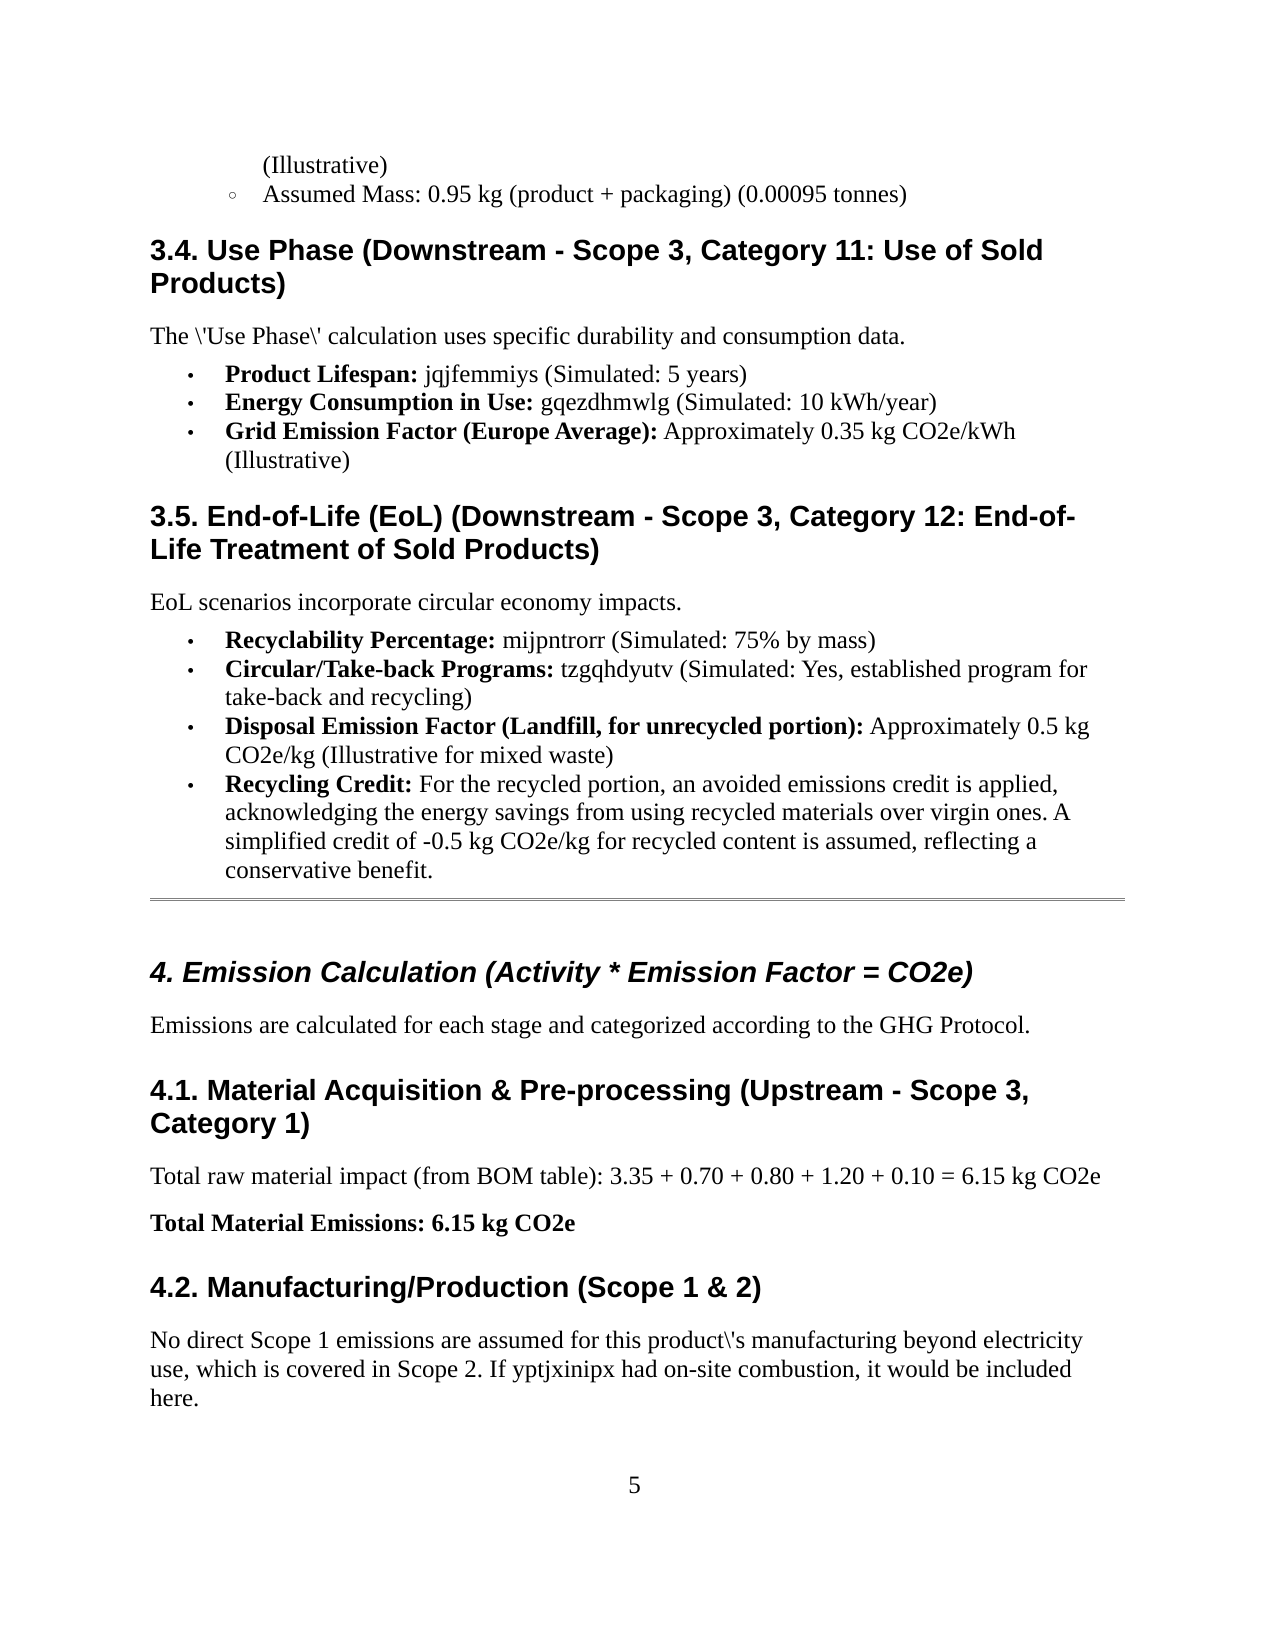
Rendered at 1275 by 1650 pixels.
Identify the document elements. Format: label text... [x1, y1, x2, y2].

text Total Material Emissions: 6.15 kg CO2e [150, 1208, 1125, 1237]
text Emissions are calculated for each stage and categorized according to the GHG Protocol. [150, 1010, 1125, 1039]
subtitle 4.2. Manufacturing/Production (Scope 1 & 2) [150, 1271, 1125, 1304]
list Disposal Emission Factor (Landfill, for unrecycled portion): Approximately 0.5 kg CO2e/kg (Illustrative for mixed waste) [187, 711, 1125, 769]
text No direct Scope 1 emissions are assumed for this product\'s manufacturing beyond electricity use, which is covered in Scope 2. If yptjxinipx had on-site combustion, it would be included here. [150, 1326, 1125, 1412]
subtitle 3.5. End-of-Life (EoL) (Downstream - Scope 3, Category 12: End-of-Life Treatment of Sold Products) [150, 499, 1125, 566]
list Recyclability Percentage: mijpntrorr (Simulated: 75% by mass) [187, 625, 1125, 654]
list Energy Consumption in Use: gqezdhmwlg (Simulated: 10 kWh/year) [187, 387, 1125, 416]
list Product Lifespan: jqjfemmiys (Simulated: 5 years) [187, 359, 1125, 387]
subtitle 4.1. Material Acquisition & Pre-processing (Upstream - Scope 3, Category 1) [150, 1073, 1125, 1140]
subtitle 4. Emission Calculation (Activity * Emission Factor = CO2e) [150, 955, 1125, 988]
list Grid Emission Factor (Europe Average): Approximately 0.35 kg CO2e/kWh (Illustrative) [187, 416, 1125, 474]
text Total raw material impact (from BOM table): 3.35 + 0.70 + 0.80 + 1.20 + 0.10 = 6.15 kg CO2e [150, 1161, 1125, 1190]
subtitle 3.4. Use Phase (Downstream - Scope 3, Category 11: Use of Sold Products) [150, 232, 1125, 299]
text The \'Use Phase\' calculation uses specific durability and consumption data. [150, 321, 1125, 350]
list Circular/Take-back Programs: tzgqhdyutv (Simulated: Yes, established program for take-back and recycling) [187, 654, 1125, 711]
text EoL scenarios incorporate circular economy impacts. [150, 587, 1125, 616]
list Assumed Mass: 0.95 kg (product + packaging) (0.00095 tonnes) [225, 179, 1125, 207]
list (Illustrative) [225, 150, 1125, 179]
list Recycling Credit: For the recycled portion, an avoided emissions credit is applied, acknowledging the energy savings from using recycled materials over virgin ones. A simplified credit of -0.5 kg CO2e/kg for recycled content is assumed, reflecting a conservative benefit. [187, 769, 1125, 884]
